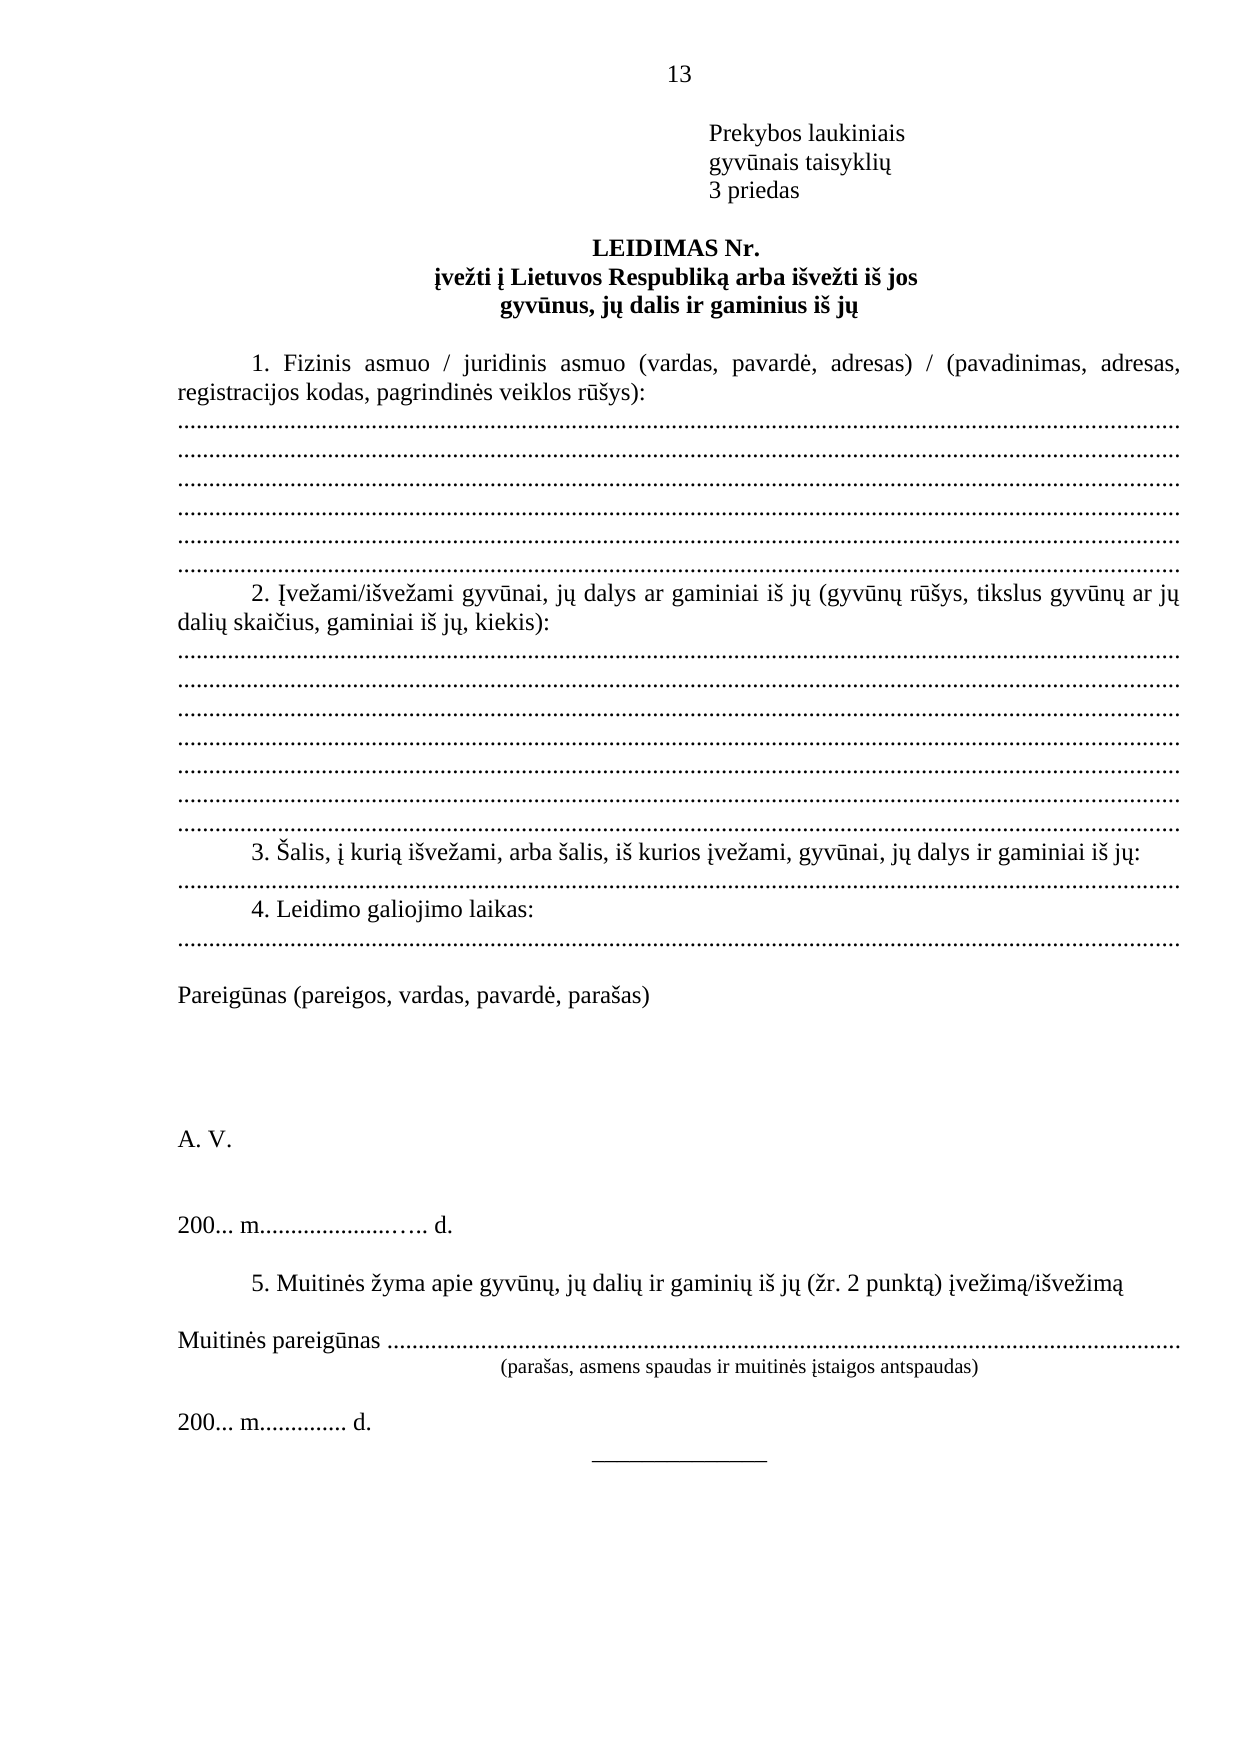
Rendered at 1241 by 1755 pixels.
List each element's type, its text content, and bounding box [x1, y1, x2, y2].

text 1. Fizinis asmuo / juridinis asmuo (vardas, pavardė, adresas) / (pavadinimas, adresas, registracijos kodas, pagrindinės veiklos rūšys): [177, 348, 1181, 406]
text 200... m.............. d. [177, 1407, 1181, 1436]
text 2. Įvežami/išvežami gyvūnai, jų dalys ar gaminiai iš jų (gyvūnų rūšys, tikslus gyvūnų ar jų dalių skaičius, gaminiai iš jų, kiekis): [177, 578, 1181, 636]
text 200... m.....................….. d. [177, 1211, 1181, 1239]
text ______________ [177, 1436, 1181, 1465]
text Muitinės pareigūnas [177, 1326, 1181, 1354]
text gyvūnus, jų dalis ir gaminius iš jų [177, 291, 1181, 319]
text 5. Muitinės žyma apie gyvūnų, jų dalių ir gaminių iš jų (žr. 2 punktą) įvežimą/išvežimą [177, 1268, 1181, 1297]
text gyvūnais taisyklių [177, 147, 1181, 176]
text 3. Šalis, į kurią išvežami, arba šalis, iš kurios įvežami, gyvūnai, jų dalys ir gaminiai iš jų: [177, 837, 1181, 866]
text 3 priedas [177, 176, 1181, 204]
text LEIDIMAS Nr. [177, 233, 1181, 262]
text 4. Leidimo galiojimo laikas: [177, 894, 1181, 923]
text įvežti į Lietuvos Respubliką arba išvežti iš jos [177, 262, 1181, 291]
text A. V. [177, 1124, 1181, 1153]
text Prekybos laukiniais [709, 118, 1181, 147]
text Pareigūnas (pareigos, vardas, pavardė, parašas) [177, 981, 1181, 1009]
text (parašas, asmens spaudas ir muitinės įstaigos antspaudas) [177, 1354, 1181, 1378]
